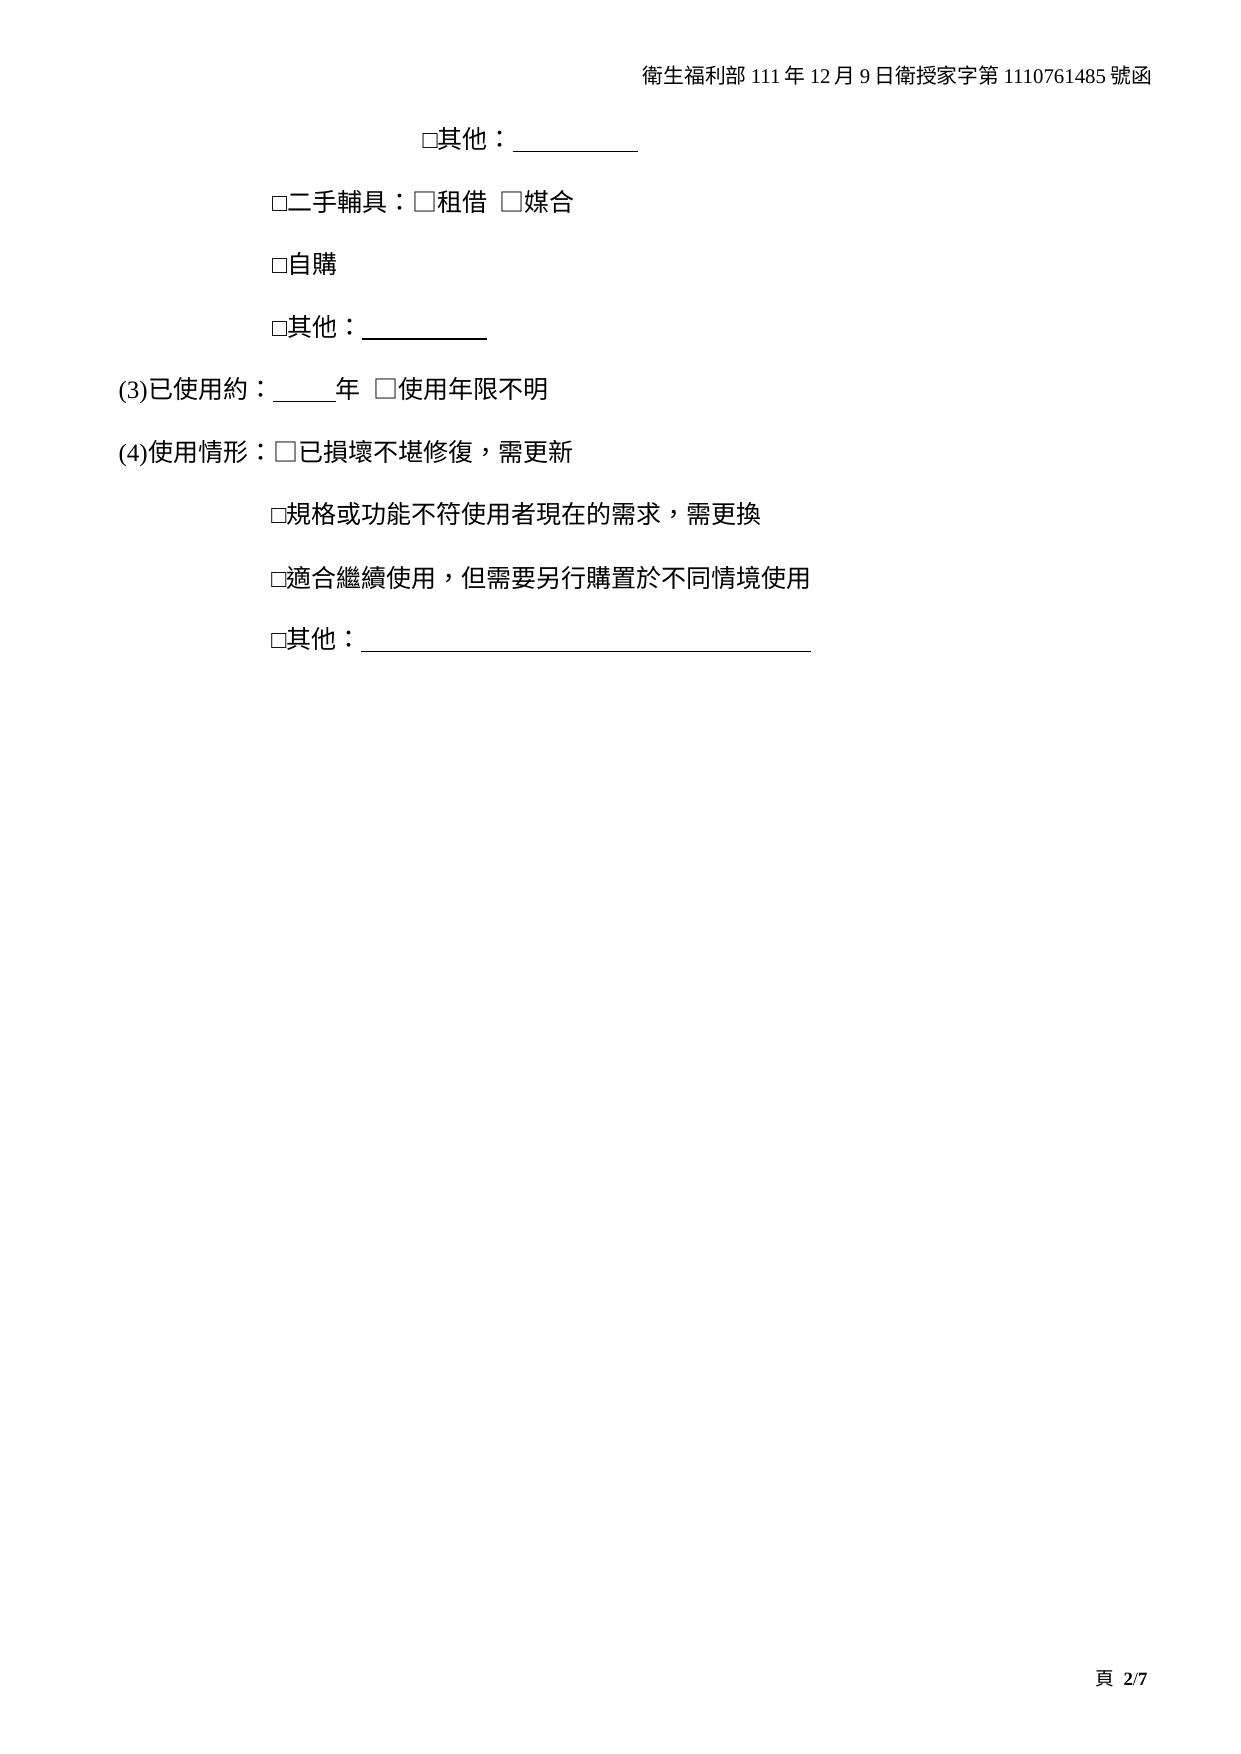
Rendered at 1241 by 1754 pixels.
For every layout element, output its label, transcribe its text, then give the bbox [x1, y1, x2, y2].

list 已使用約： 年 □使用年限不明 [118, 346, 1152, 408]
text □自購 [272, 221, 1152, 283]
text □規格或功能不符使用者現在的需求，需更換 [271, 471, 1152, 533]
text □適合繼續使用，但需要另行購置於不同情境使用 [271, 533, 1152, 596]
list 使用情形：□已損壞不堪修復，需更新 [118, 408, 1152, 471]
text □其他： [272, 283, 1152, 346]
text □其他： [271, 596, 1152, 658]
text □其他： [422, 96, 1152, 158]
text □二手輔具：□租借 □媒合 [272, 158, 1152, 221]
